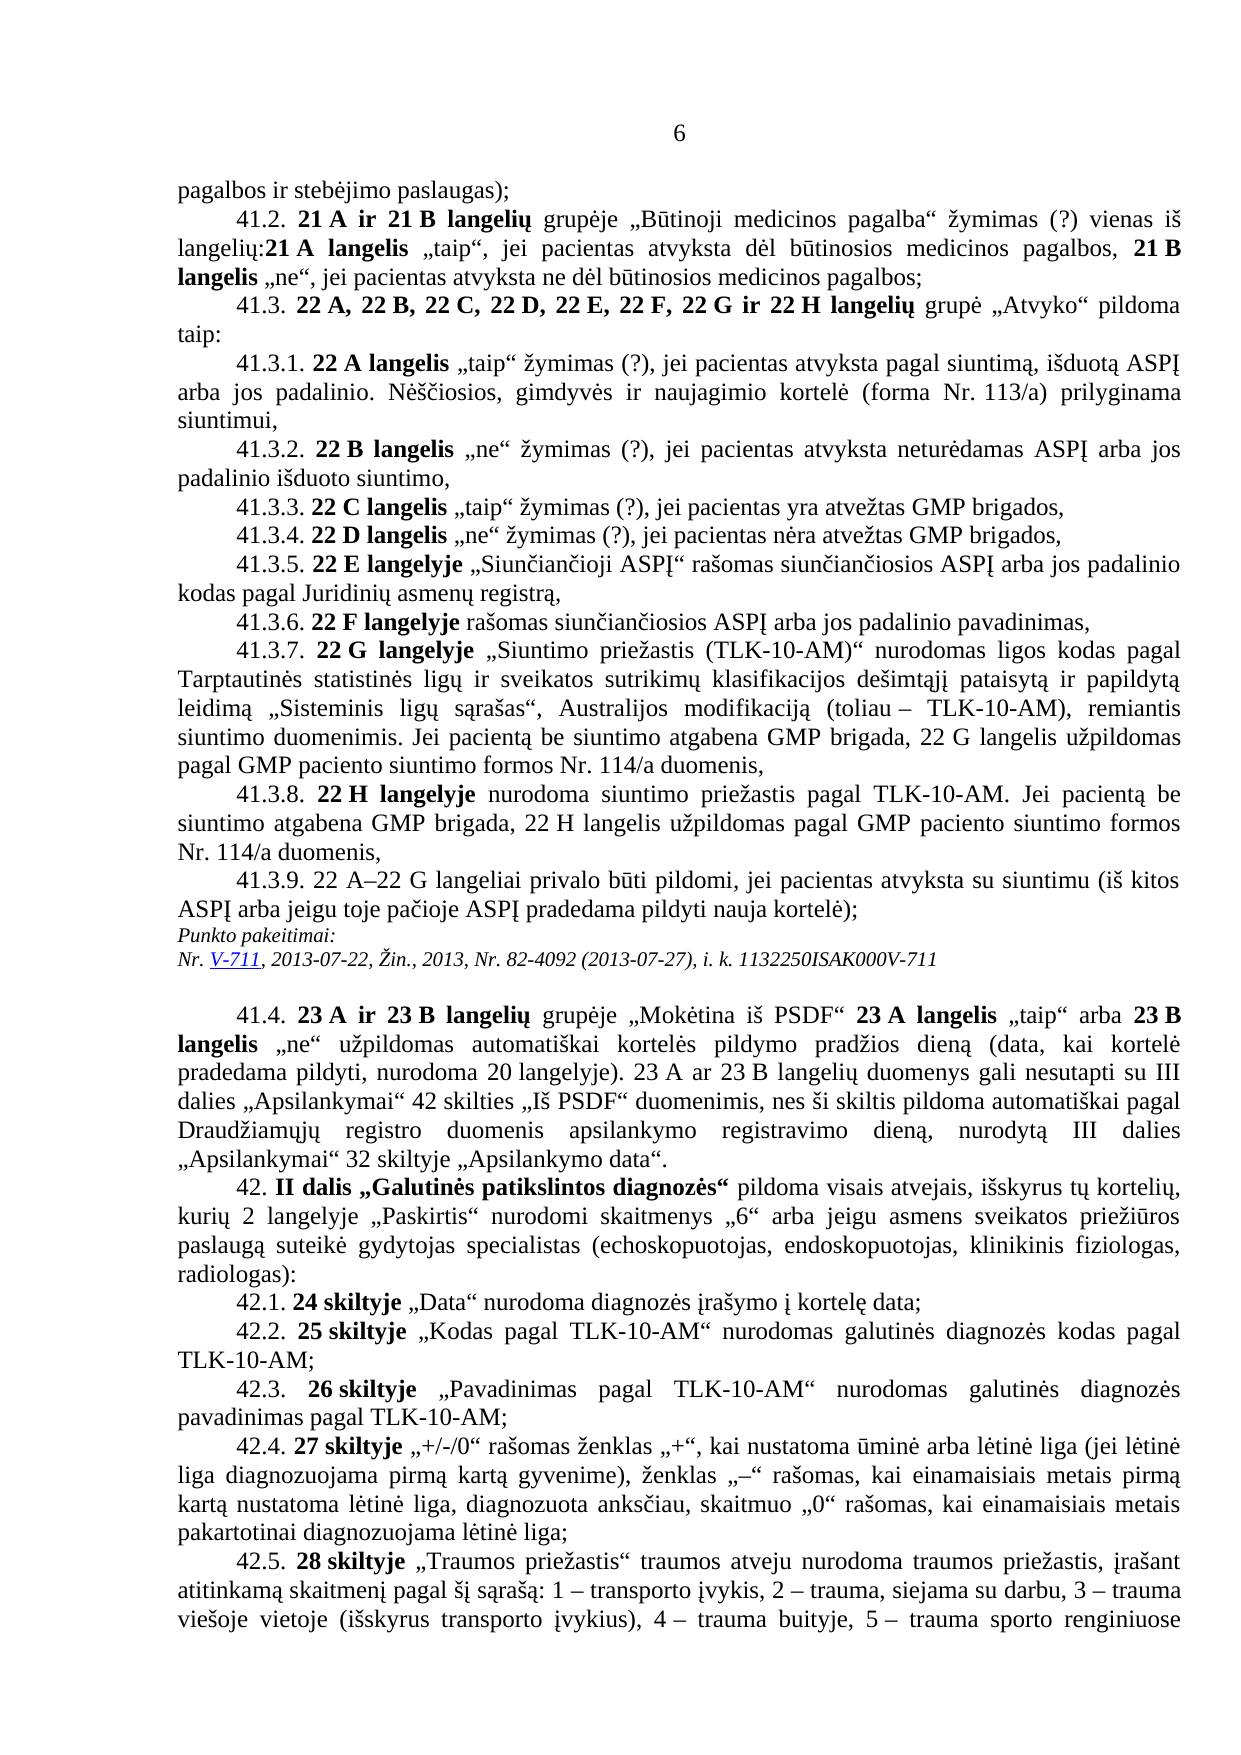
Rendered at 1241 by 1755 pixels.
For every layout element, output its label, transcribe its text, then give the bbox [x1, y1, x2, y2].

text 41.3.2. 22 B langelis „ne“ žymimas ([v]?), jei pacientas atvyksta neturėdamas ASPĮ arba jos padalinio išduoto siuntimo, [177, 434, 1181, 492]
text 41.3.8. 22 H langelyje nurodoma siuntimo priežastis pagal TLK-10-AM. Jei pacientą be siuntimo atgabena GMP brigada, 22 H langelis užpildomas pagal GMP paciento siuntimo formos Nr. 114/a duomenis, [177, 779, 1181, 866]
text 41.3.3. 22 C langelis „taip“ žymimas ([v]?), jei pacientas yra atvežtas GMP brigados, [177, 492, 1181, 521]
text pagalbos ir stebėjimo paslaugas); [177, 176, 1181, 204]
text 41.3. 22 A, 22 B, 22 C, 22 D, 22 E, 22 F, 22 G ir 22 H langelių grupė „Atvyko“ pildoma taip: [177, 291, 1181, 348]
text Nr. V-711, 2013-07-22, Žin., 2013, Nr. 82-4092 (2013-07-27), i. k. 1132250ISAK000V-711 [177, 947, 1181, 971]
text 42. II dalis „Galutinės patikslintos diagnozės“ pildoma visais atvejais, išskyrus tų kortelių, kurių 2 langelyje „Paskirtis“ nurodomi skaitmenys „6“ arba jeigu asmens sveikatos priežiūros paslaugą suteikė gydytojas specialistas (echoskopuotojas, endoskopuotojas, klinikinis fiziologas, radiologas): [177, 1172, 1181, 1287]
text 41.3.6. 22 F langelyje rašomas siunčiančiosios ASPĮ arba jos padalinio pavadinimas, [177, 607, 1181, 636]
text Punkto pakeitimai: [177, 923, 1181, 947]
text 41.3.5. 22 E langelyje „Siunčiančioji ASPĮ“ rašomas siunčiančiosios ASPĮ arba jos padalinio kodas pagal Juridinių asmenų registrą, [177, 549, 1181, 607]
text 42.5. 28 skiltyje „Traumos priežastis“ traumos atveju nurodoma traumos priežastis, įrašant atitinkamą skaitmenį pagal šį sąrašą: 1 – transporto įvykis, 2 – trauma, siejama su darbu, 3 – trauma viešoje vietoje (išskyrus transporto įvykius), 4 – trauma buityje, 5 – trauma sporto renginiuose [177, 1546, 1181, 1632]
text 42.2. 25 skiltyje „Kodas pagal TLK-10-AM“ nurodomas galutinės diagnozės kodas pagal TLK-10-AM; [177, 1316, 1181, 1374]
text 42.3. 26 skiltyje „Pavadinimas pagal TLK-10-AM“ nurodomas galutinės diagnozės pavadinimas pagal TLK-10-AM; [177, 1374, 1181, 1431]
text 41.3.9. 22 A–22 G langeliai privalo būti pildomi, jei pacientas atvyksta su siuntimu (iš kitos ASPĮ arba jeigu toje pačioje ASPĮ pradedama pildyti nauja kortelė); [177, 866, 1181, 923]
text 42.4. 27 skiltyje „+/-/0“ rašomas ženklas „+“, kai nustatoma ūminė arba lėtinė liga (jei lėtinė liga diagnozuojama pirmą kartą gyvenime), ženklas „–“ rašomas, kai einamaisiais metais pirmą kartą nustatoma lėtinė liga, diagnozuota anksčiau, skaitmuo „0“ rašomas, kai einamaisiais metais pakartotinai diagnozuojama lėtinė liga; [177, 1431, 1181, 1546]
text 41.4. 23 A ir 23 B langelių grupėje „Mokėtina iš PSDF“ 23 A langelis „taip“ arba 23 B langelis „ne“ užpildomas automatiškai kortelės pildymo pradžios dieną (data, kai kortelė pradedama pildyti, nurodoma 20 langelyje). 23 A ar 23 B langelių duomenys gali nesutapti su III dalies „Apsilankymai“ 42 skilties „Iš PSDF“ duomenimis, nes ši skiltis pildoma automatiškai pagal Draudžiamųjų registro duomenis apsilankymo registravimo dieną, nurodytą III dalies „Apsilankymai“ 32 skiltyje „Apsilankymo data“. [177, 1000, 1181, 1172]
text 42.1. 24 skiltyje „Data“ nurodoma diagnozės įrašymo į kortelę data; [177, 1287, 1181, 1316]
text 41.3.7. 22 G langelyje „Siuntimo priežastis (TLK-10-AM)“ nurodomas ligos kodas pagal Tarptautinės statistinės ligų ir sveikatos sutrikimų klasifikacijos dešimtąjį pataisytą ir papildytą leidimą „Sisteminis ligų sąrašas“, Australijos modifikaciją (toliau – TLK-10-AM), remiantis siuntimo duomenimis. Jei pacientą be siuntimo atgabena GMP brigada, 22 G langelis užpildomas pagal GMP paciento siuntimo formos Nr. 114/a duomenis, [177, 636, 1181, 779]
text 41.3.4. 22 D langelis „ne“ žymimas ([v]?), jei pacientas nėra atvežtas GMP brigados, [177, 521, 1181, 549]
text 41.2. 21 A ir 21 B langelių grupėje „Būtinoji medicinos pagalba“ žymimas ([v]?) vienas iš langelių:21 A langelis „taip“, jei pacientas atvyksta dėl būtinosios medicinos pagalbos, 21 B langelis „ne“, jei pacientas atvyksta ne dėl būtinosios medicinos pagalbos; [177, 204, 1181, 291]
text 41.3.1. 22 A langelis „taip“ žymimas ([v]?), jei pacientas atvyksta pagal siuntimą, išduotą ASPĮ arba jos padalinio. Nėščiosios, gimdyvės ir naujagimio kortelė (forma Nr. 113/a) prilyginama siuntimui, [177, 348, 1181, 434]
